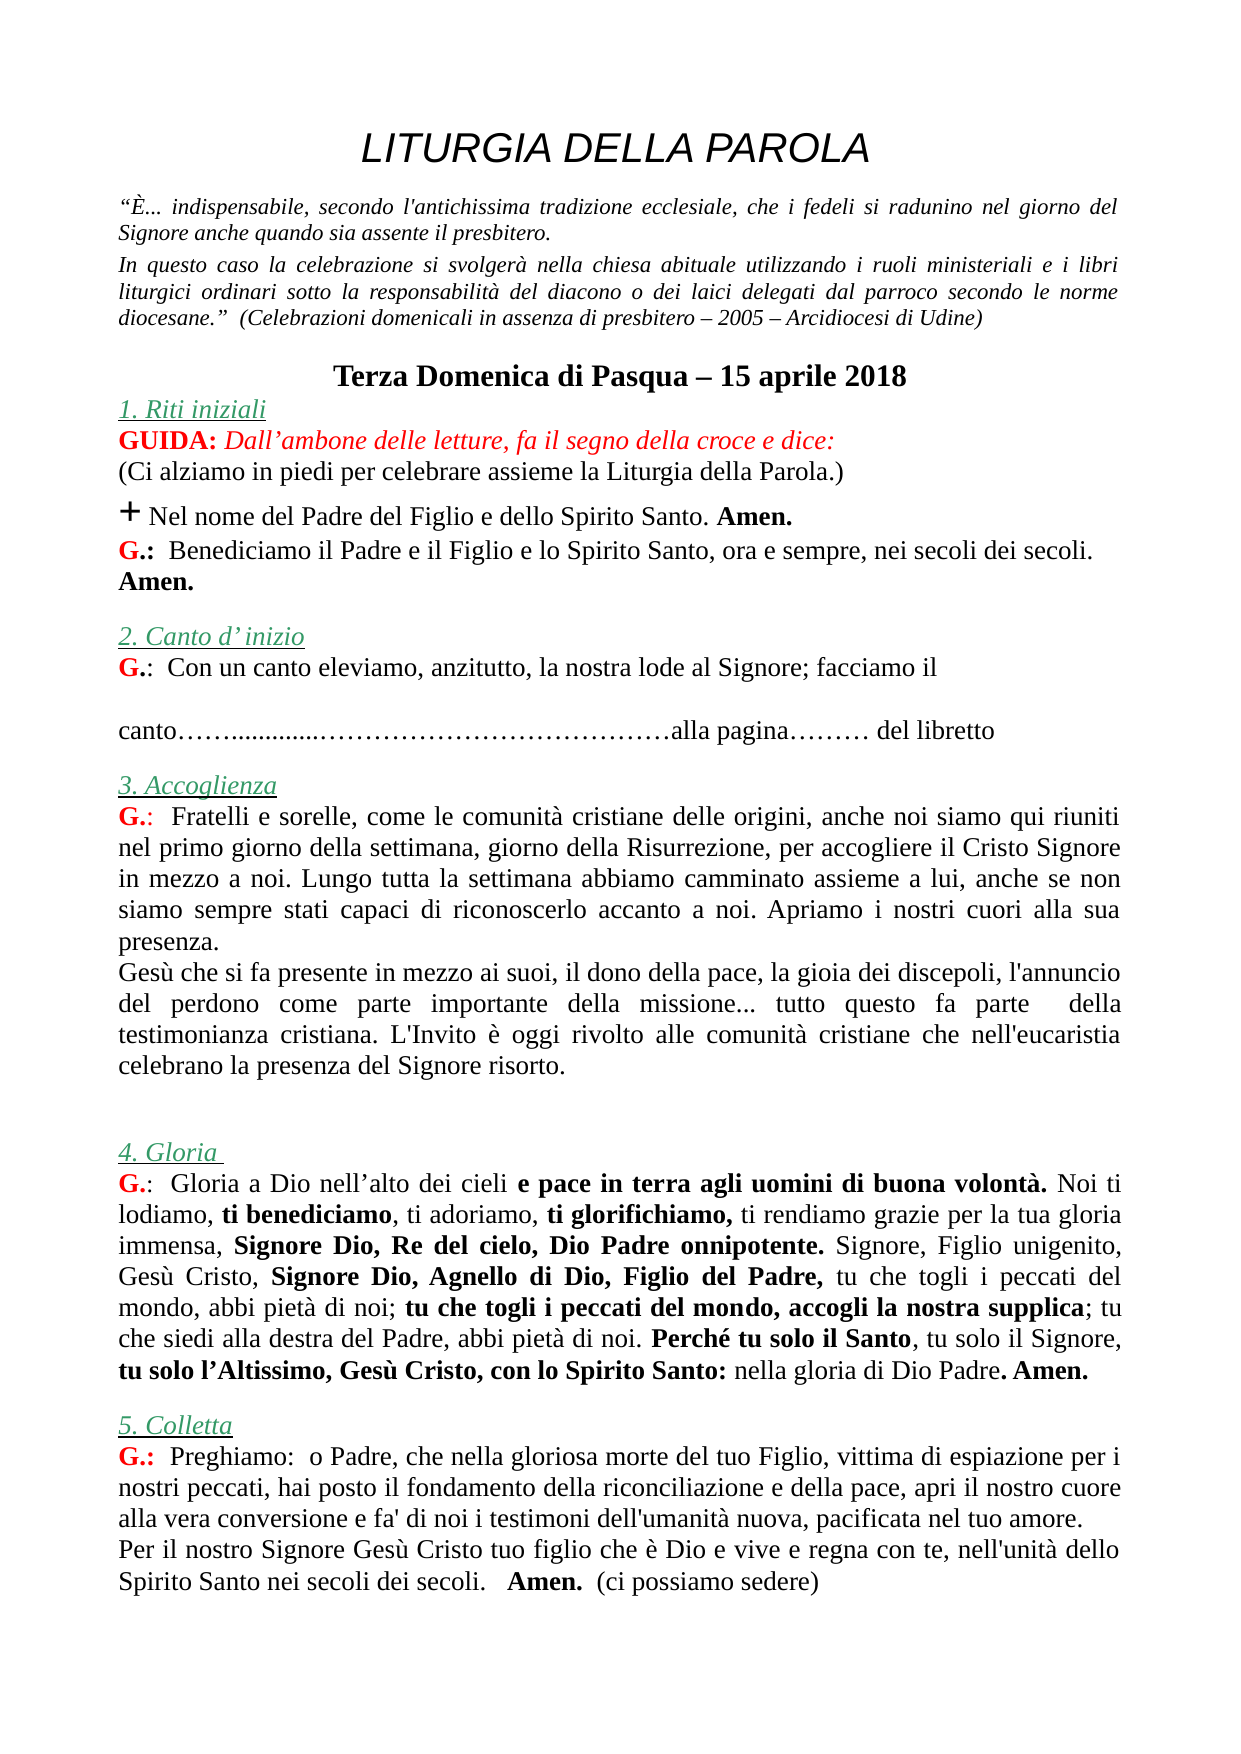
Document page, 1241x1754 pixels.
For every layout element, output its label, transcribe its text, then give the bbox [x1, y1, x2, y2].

text 5. Colletta [118, 1409, 1122, 1440]
text “È... indispensabile, secondo l'antichissima tradizione ecclesiale, che i fedeli si radunino nel giorno del Signore anche quando sia assente il presbitero. [118, 193, 1122, 246]
text canto…….............…………………………………alla pagina……… del libretto [118, 714, 1122, 745]
text 3. Accoglienza [118, 769, 1122, 800]
text G.: Gloria a Dio nell’alto dei cieli e pace in ter­ra agli uomini di buona volontà. Noi ti lodiamo, ti benediciamo, ti adoriamo, ti glorifichia­mo, ti rendiamo grazie per la tua gloria immen­sa, Signore Dio, Re del cielo, Dio Padre on­nipotente. Signore, Figlio unigenito, Gesù Cri­sto, Signore Dio, Agnello di Dio, Figlio del Padre, tu che togli i peccati del mondo, abbi pietà di noi; tu che togli i peccati del mon­do, accogli la nostra supplica; tu che siedi alla destra del Padre, abbi pietà di noi. Perché tu solo il Santo, tu solo il Signore, tu solo l’Altissimo, Gesù Cristo, con lo Spirito Santo: nella gloria di Dio Padre. Amen. [118, 1167, 1122, 1385]
text 2. Canto d’ inizio [118, 620, 1122, 652]
text G.: Benediciamo il Padre e il Figlio e lo Spirito Santo, ora e sempre, nei secoli dei secoli. Amen. [118, 534, 1122, 596]
text Terza Domenica di Pasqua – 15 aprile 2018 [118, 357, 1122, 393]
text + Nel nome del Padre del Figlio e dello Spirito Santo. Amen. [118, 486, 1122, 534]
text LITURGIA DELLA PAROLA [118, 123, 1122, 171]
text G.: Fratelli e sorelle, come le comunità cristiane delle origini, anche noi siamo qui riuniti nel primo giorno della settimana, giorno della Risurrezione, per accogliere il Cristo Signore in mezzo a noi. Lungo tutta la settimana abbiamo camminato assieme a lui, anche se non siamo sempre stati capaci di riconoscerlo accanto a noi. Apriamo i nostri cuori alla sua presenza. [118, 800, 1122, 956]
text GUIDA: Dall’ambone delle letture, fa il segno della croce e dice: [118, 424, 1122, 455]
text G.: Con un canto eleviamo, anzitutto, la nostra lode al Signore; facciamo il [118, 652, 1122, 683]
text G.: Preghiamo: o Padre, che nella gloriosa morte del tuo Figlio, vittima di espiazione per i nostri peccati, hai posto il fondamento della riconciliazione e della pace, apri il nostro cuore alla vera conversione e fa' di noi i testimoni dell'umanità nuova, pacificata nel tuo amore. [118, 1440, 1122, 1533]
text Per il nostro Signore Gesù Cristo tuo figlio che è Dio e vive e regna con te, nell'unità dello Spirito Santo nei secoli dei secoli. Amen. (ci possiamo sedere) [118, 1533, 1122, 1596]
text (Ci alziamo in piedi per celebrare assieme la Liturgia della Parola.) [118, 455, 1122, 486]
text In questo caso la celebrazione si svolgerà nella chiesa abituale utilizzando i ruoli ministeriali e i libri liturgici ordinari sotto la responsabilità del diacono o dei laici delegati dal parroco secondo le norme diocesane.” (Celebrazioni domenicali in assenza di presbitero – 2005 – Arcidiocesi di Udine) [118, 251, 1122, 331]
text 1. Riti iniziali [118, 393, 1122, 424]
text Gesù che si fa presente in mezzo ai suoi, il dono della pace, la gioia dei discepoli, l'annuncio del perdono come parte importante della missione... tutto questo fa parte della testimonianza cristiana. L'Invito è oggi rivolto alle comunità cristiane che nell'eucaristia celebrano la presenza del Signore risorto. [118, 956, 1122, 1081]
text 4. Gloria [118, 1136, 1122, 1167]
